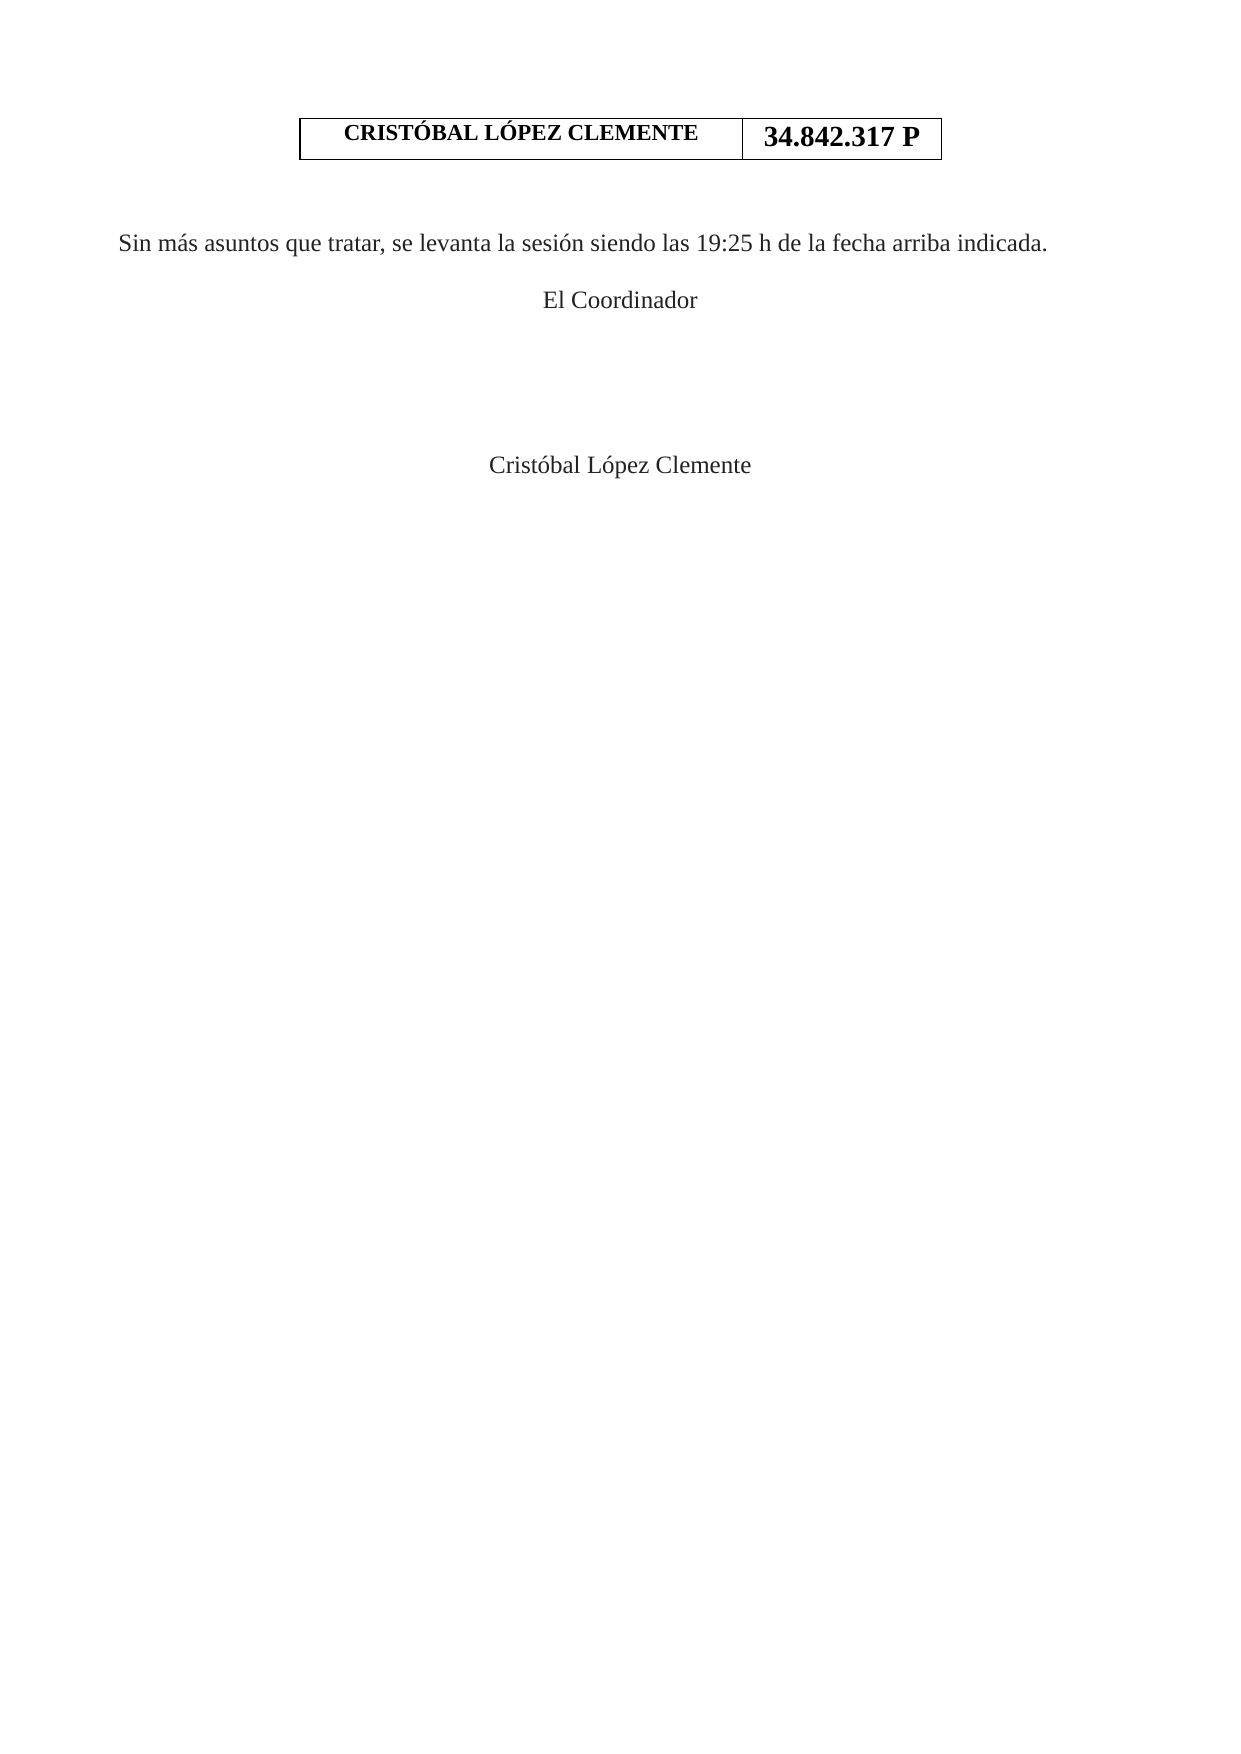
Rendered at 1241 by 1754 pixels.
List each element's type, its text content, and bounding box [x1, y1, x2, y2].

table_cell CRISTÓBAL LÓPEZ CLEMENTE [301, 119, 742, 158]
text Cristóbal López Clemente [118, 450, 1122, 479]
text Sin más asuntos que tratar, se levanta la sesión siendo las 19:25 h de la fecha arriba indicada. [118, 228, 1122, 256]
table_cell 34.842.317 P [743, 119, 941, 158]
text El Coordinador [118, 285, 1122, 314]
